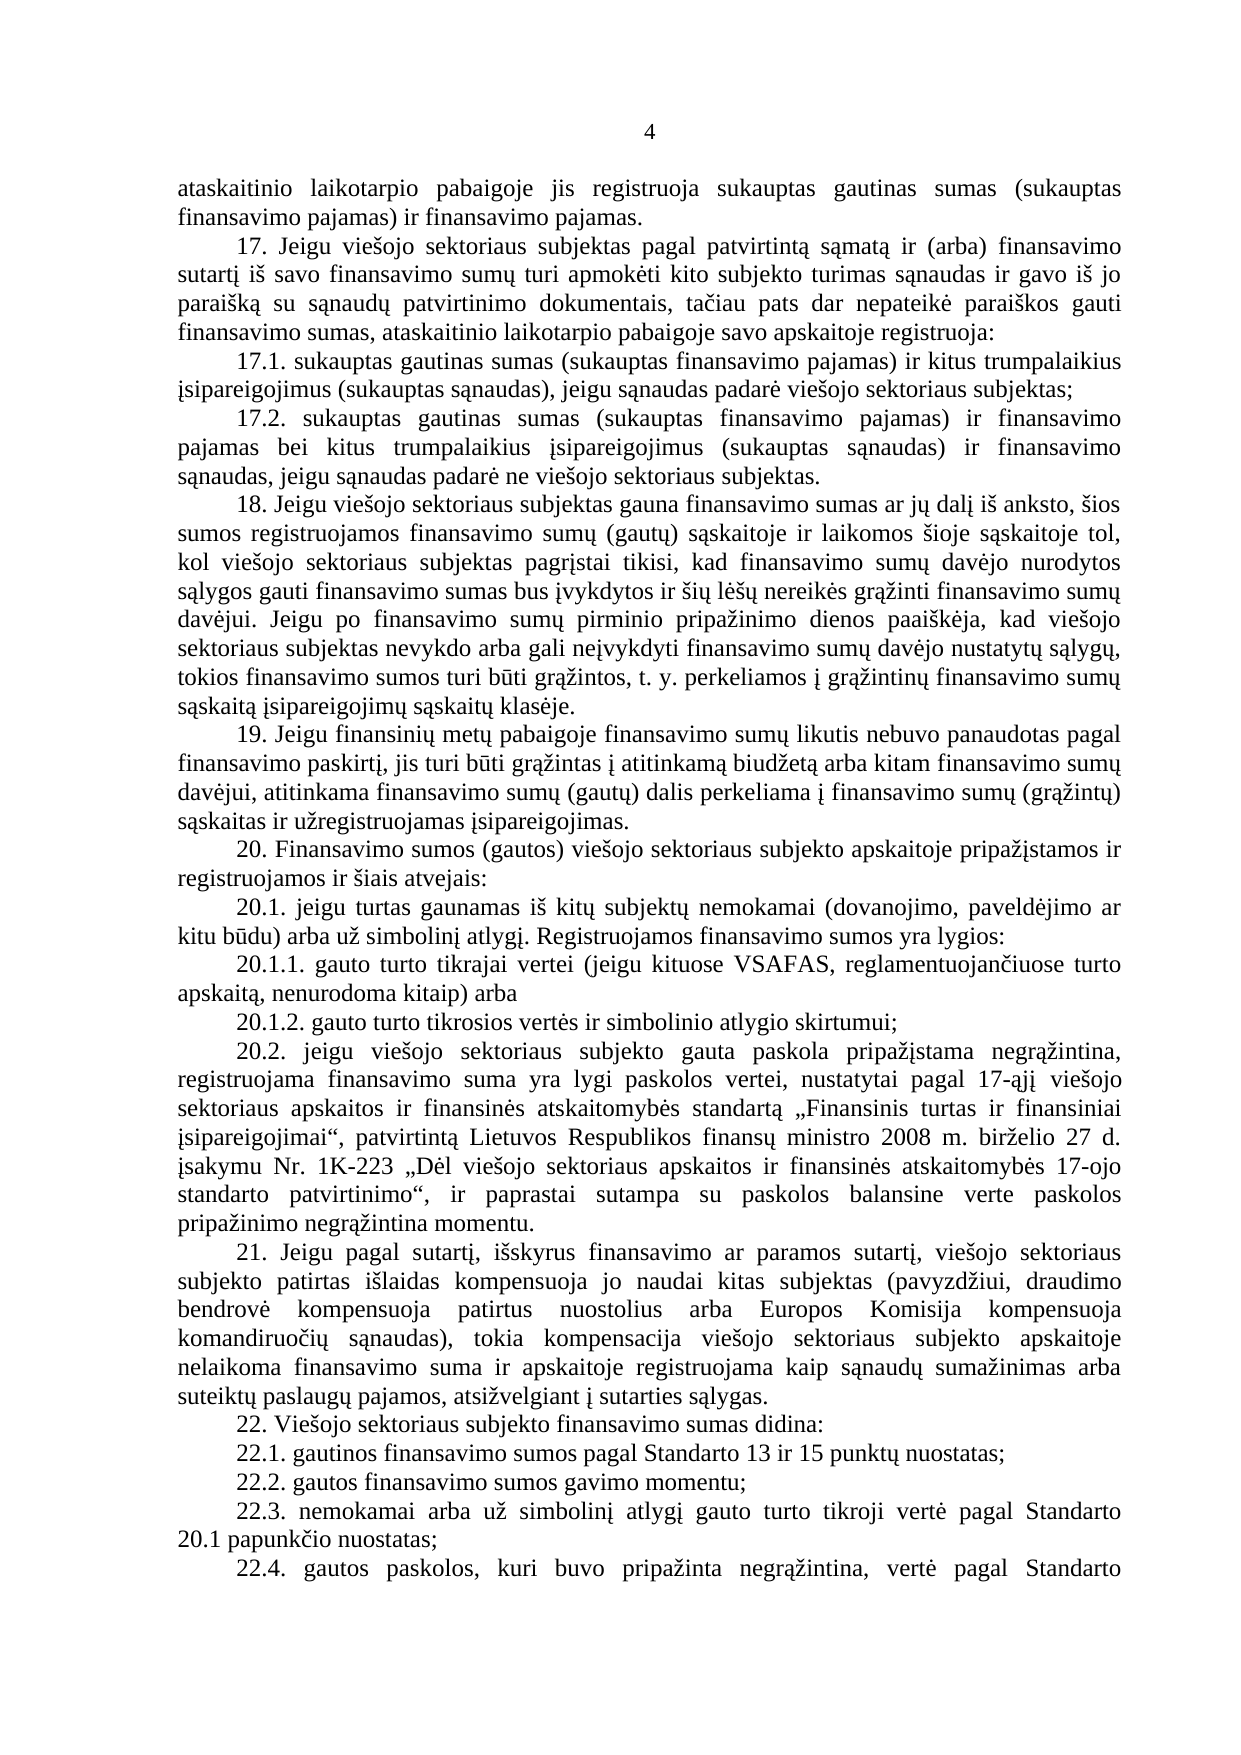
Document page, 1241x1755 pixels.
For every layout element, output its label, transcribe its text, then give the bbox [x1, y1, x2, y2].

text 18. Jeigu viešojo sektoriaus subjektas gauna finansavimo sumas ar jų dalį iš anksto, šios sumos registruojamos finansavimo sumų (gautų) sąskaitoje ir laikomos šioje sąskaitoje tol, kol viešojo sektoriaus subjektas pagrįstai tikisi, kad finansavimo sumų davėjo nurodytos sąlygos gauti finansavimo sumas bus įvykdytos ir šių lėšų nereikės grąžinti finansavimo sumų davėjui. Jeigu po finansavimo sumų pirminio pripažinimo dienos paaiškėja, kad viešojo sektoriaus subjektas nevykdo arba gali neįvykdyti finansavimo sumų davėjo nustatytų sąlygų, tokios finansavimo sumos turi būti grąžintos, t. y. perkeliamos į grąžintinų finansavimo sumų sąskaitą įsipareigojimų sąskaitų klasėje. [177, 489, 1122, 719]
text 22. Viešojo sektoriaus subjekto finansavimo sumas didina: [177, 1409, 1122, 1438]
text 21. Jeigu pagal sutartį, išskyrus finansavimo ar paramos sutartį, viešojo sektoriaus subjekto patirtas išlaidas kompensuoja jo naudai kitas subjektas (pavyzdžiui, draudimo bendrovė kompensuoja patirtus nuostolius arba Europos Komisija kompensuoja komandiruočių sąnaudas), tokia kompensacija viešojo sektoriaus subjekto apskaitoje nelaikoma finansavimo suma ir apskaitoje registruojama kaip sąnaudų sumažinimas arba suteiktų paslaugų pajamos, atsižvelgiant į sutarties sąlygas. [177, 1237, 1122, 1409]
text 22.2. gautos finansavimo sumos gavimo momentu; [177, 1467, 1122, 1496]
text 22.3. nemokamai arba už simbolinį atlygį gauto turto tikroji vertė pagal Standarto 20.1 papunkčio nuostatas; [177, 1496, 1122, 1553]
text 17.1. sukauptas gautinas sumas (sukauptas finansavimo pajamas) ir kitus trumpalaikius įsipareigojimus (sukauptas sąnaudas), jeigu sąnaudas padarė viešojo sektoriaus subjektas; [177, 346, 1122, 403]
text 20.1. jeigu turtas gaunamas iš kitų subjektų nemokamai (dovanojimo, paveldėjimo ar kitu būdu) arba už simbolinį atlygį. Registruojamos finansavimo sumos yra lygios: [177, 892, 1122, 949]
text 20. Finansavimo sumos (gautos) viešojo sektoriaus subjekto apskaitoje pripažįstamos ir registruojamos ir šiais atvejais: [177, 834, 1122, 892]
text 22.1. gautinos finansavimo sumos pagal Standarto 13 ir 15 punktų nuostatas; [177, 1438, 1122, 1467]
text 17.2. sukauptas gautinas sumas (sukauptas finansavimo pajamas) ir finansavimo pajamas bei kitus trumpalaikius įsipareigojimus (sukauptas sąnaudas) ir finansavimo sąnaudas, jeigu sąnaudas padarė ne viešojo sektoriaus subjektas. [177, 403, 1122, 489]
text 20.1.1. gauto turto tikrajai vertei (jeigu kituose VSAFAS, reglamentuojančiuose turto apskaitą, nenurodoma kitaip) arba [177, 949, 1122, 1007]
text 22.4. gautos paskolos, kuri buvo pripažinta negrąžintina, vertė pagal Standarto [177, 1553, 1122, 1582]
text 19. Jeigu finansinių metų pabaigoje finansavimo sumų likutis nebuvo panaudotas pagal finansavimo paskirtį, jis turi būti grąžintas į atitinkamą biudžetą arba kitam finansavimo sumų davėjui, atitinkama finansavimo sumų (gautų) dalis perkeliama į finansavimo sumų (grąžintų) sąskaitas ir užregistruojamas įsipareigojimas. [177, 719, 1122, 834]
text 20.1.2. gauto turto tikrosios vertės ir simbolinio atlygio skirtumui; [177, 1007, 1122, 1036]
text ataskaitinio laikotarpio pabaigoje jis registruoja sukauptas gautinas sumas (sukauptas finansavimo pajamas) ir finansavimo pajamas. [177, 173, 1122, 231]
text 17. Jeigu viešojo sektoriaus subjektas pagal patvirtintą sąmatą ir (arba) finansavimo sutartį iš savo finansavimo sumų turi apmokėti kito subjekto turimas sąnaudas ir gavo iš jo paraišką su sąnaudų patvirtinimo dokumentais, tačiau pats dar nepateikė paraiškos gauti finansavimo sumas, ataskaitinio laikotarpio pabaigoje savo apskaitoje registruoja: [177, 231, 1122, 346]
text 20.2. jeigu viešojo sektoriaus subjekto gauta paskola pripažįstama negrąžintina, registruojama finansavimo suma yra lygi paskolos vertei, nustatytai pagal 17-ąjį viešojo sektoriaus apskaitos ir finansinės atskaitomybės standartą „Finansinis turtas ir finansiniai įsipareigojimai“, patvirtintą Lietuvos Respublikos finansų ministro 2008 m. birželio 27 d. įsakymu Nr. 1K-223 „Dėl viešojo sektoriaus apskaitos ir finansinės atskaitomybės 17-ojo standarto patvirtinimo“, ir paprastai sutampa su paskolos balansine verte paskolos pripažinimo negrąžintina momentu. [177, 1036, 1122, 1237]
